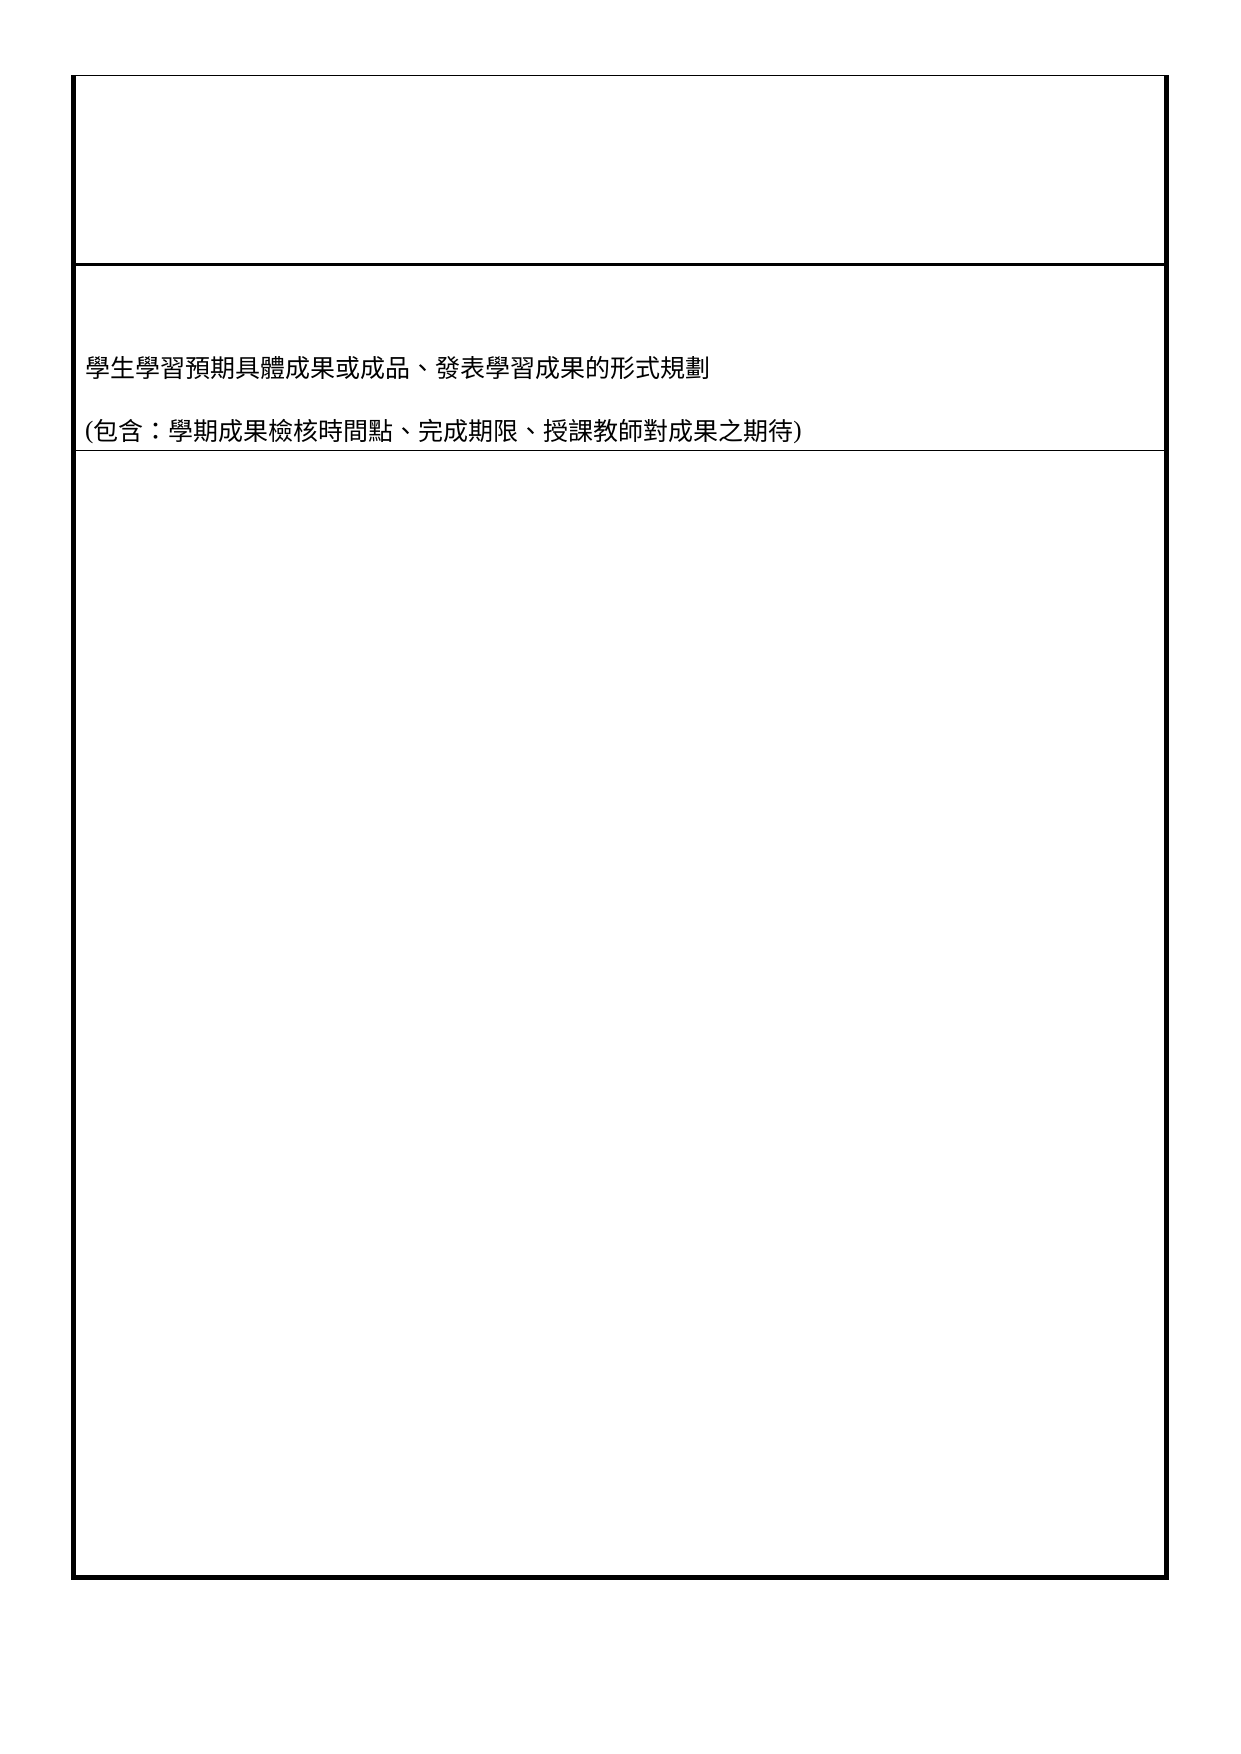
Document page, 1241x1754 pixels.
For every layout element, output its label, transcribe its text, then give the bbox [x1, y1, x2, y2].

table_cell 學生學習預期具體成果或成品、發表學習成果的形式規劃 (包含：學期成果檢核時間點、完成期限、授課教師對成果之期待) [76, 266, 1164, 450]
table_cell [76, 451, 1164, 1575]
table_cell [76, 76, 1164, 262]
